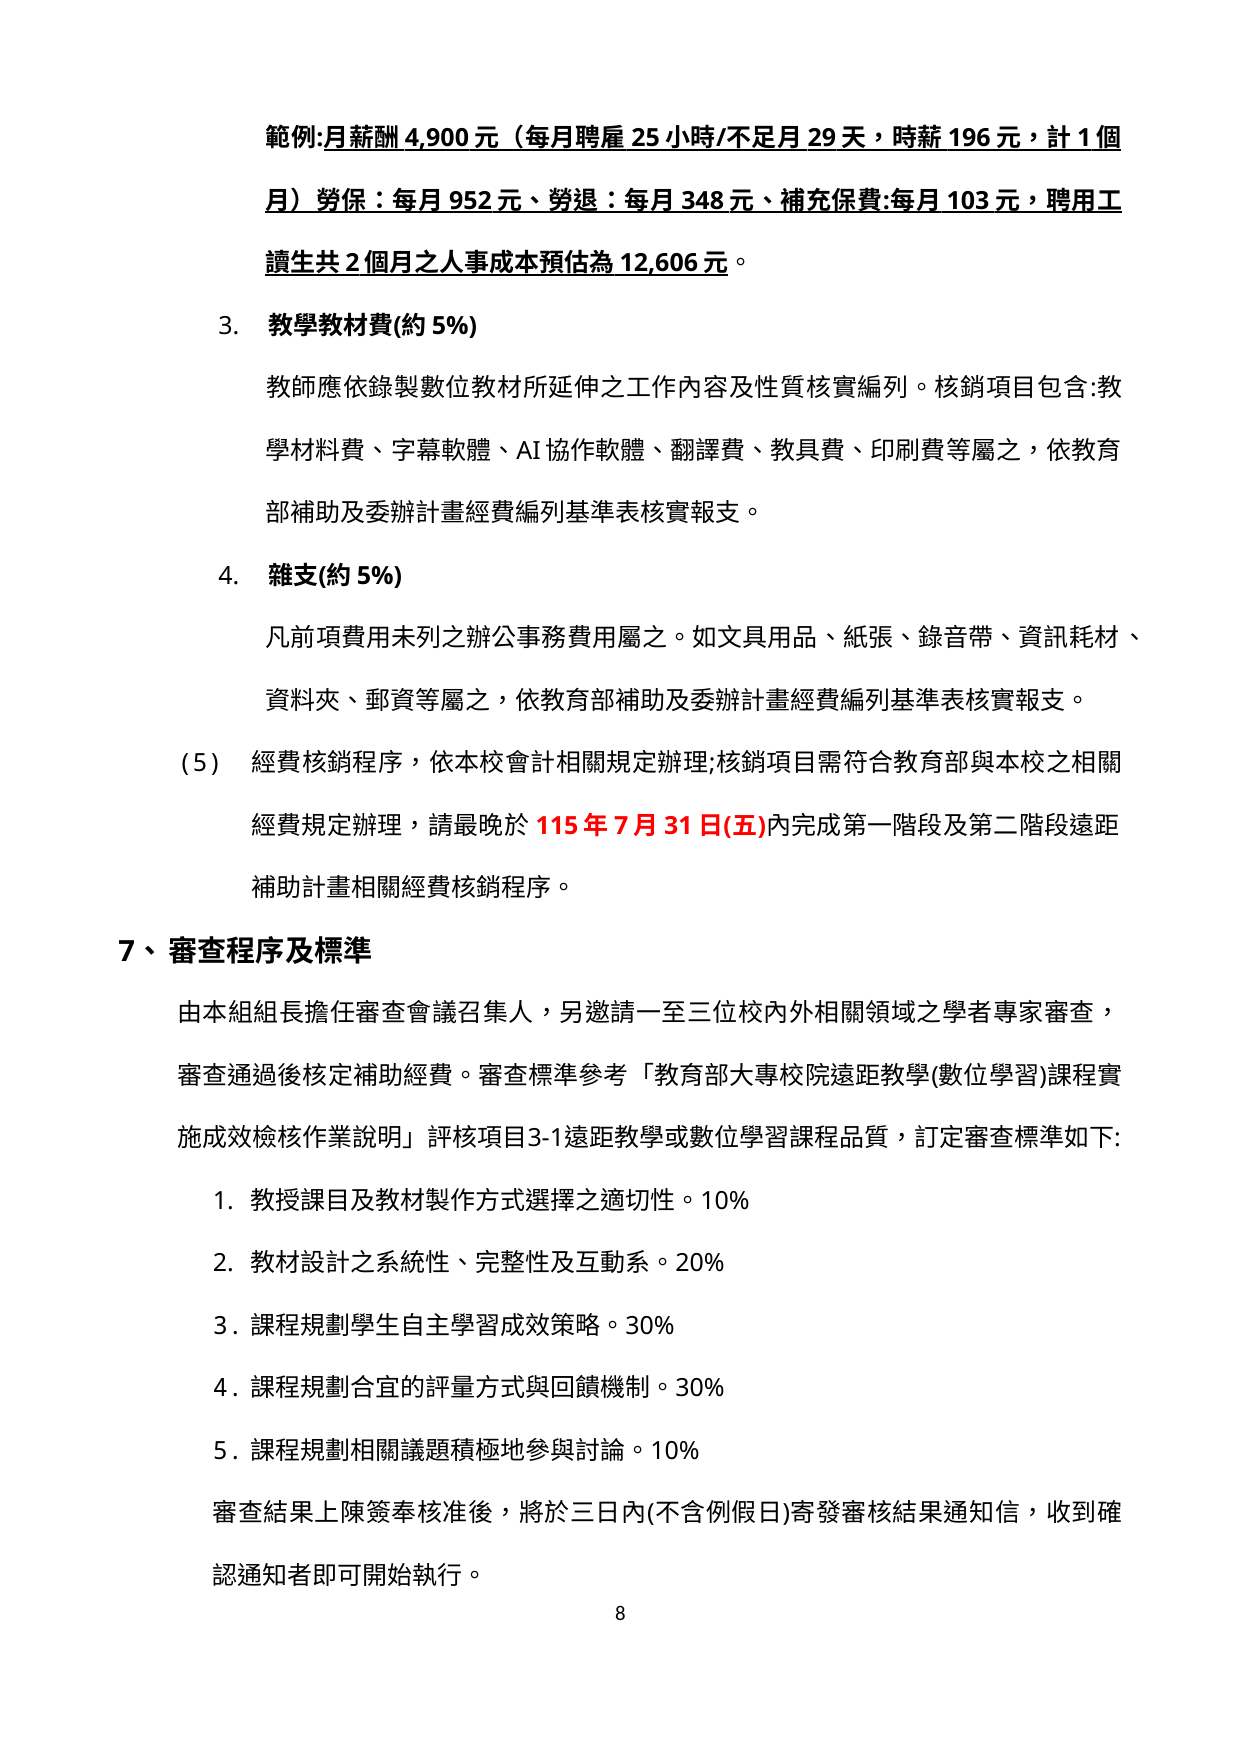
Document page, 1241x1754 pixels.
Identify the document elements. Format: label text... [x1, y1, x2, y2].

list 經費核銷程序，依本校會計相關規定辦理;核銷項目需符合教育部與本校之相關經費規定辦理，請最晚於115年7月31日(五)內完成第一階段及第二階段遠距補助計畫相關經費核銷程序。 [177, 719, 1122, 907]
text 教師應依錄製數位教材所延伸之工作內容及性質核實編列。核銷項目包含:教學材料費、字幕軟體、AI協作軟體、翻譯費、教具費、印刷費等屬之，依教育部補助及委辦計畫經費編列基準表核實報支。 [266, 344, 1122, 532]
list 課程規劃相關議題積極地參與討論。10% [213, 1407, 1122, 1469]
list 雜支(約5%) [218, 532, 1122, 594]
text 範例:月薪酬4,900元（每月聘雇25小時/不足月29天，時薪196元，計1個月）勞保：每月952元、勞退：每月348元、補充保費:每月103元，聘用工 [265, 94, 1122, 211]
list 教材設計之系統性、完整性及互動系。20% [213, 1219, 1122, 1282]
text 審查結果上陳簽奉核准後，將於三日內(不含例假日)寄發審核結果通知信，收到確認通知者即可開始執行。 [213, 1469, 1122, 1594]
text 讀生共2個月之人事成本預估為12,606元。 [265, 213, 1122, 282]
list 課程規劃合宜的評量方式與回饋機制。30% [213, 1344, 1122, 1407]
text 凡前項費用未列之辦公事務費用屬之。如文具用品、紙張、錄音帶、資訊耗材、資料夾、郵資等屬之，依教育部補助及委辦計畫經費編列基準表核實報支。 [266, 594, 1122, 719]
list 審查程序及標準 [118, 907, 1122, 969]
list 教授課目及教材製作方式選擇之適切性。10% [213, 1157, 1122, 1219]
text 由本組組長擔任審查會議召集人，另邀請一至三位校內外相關領域之學者專家審查，審查通過後核定補助經費。審查標準參考「教育部大專校院遠距教學(數位學習)課程實施成效檢核作業說明」評核項目3-1遠距教學或數位學習課程品質，訂定審查標準如下: [177, 969, 1122, 1157]
list 課程規劃學生自主學習成效策略。30% [213, 1282, 1122, 1344]
list 教學教材費(約5%) [218, 282, 1122, 344]
